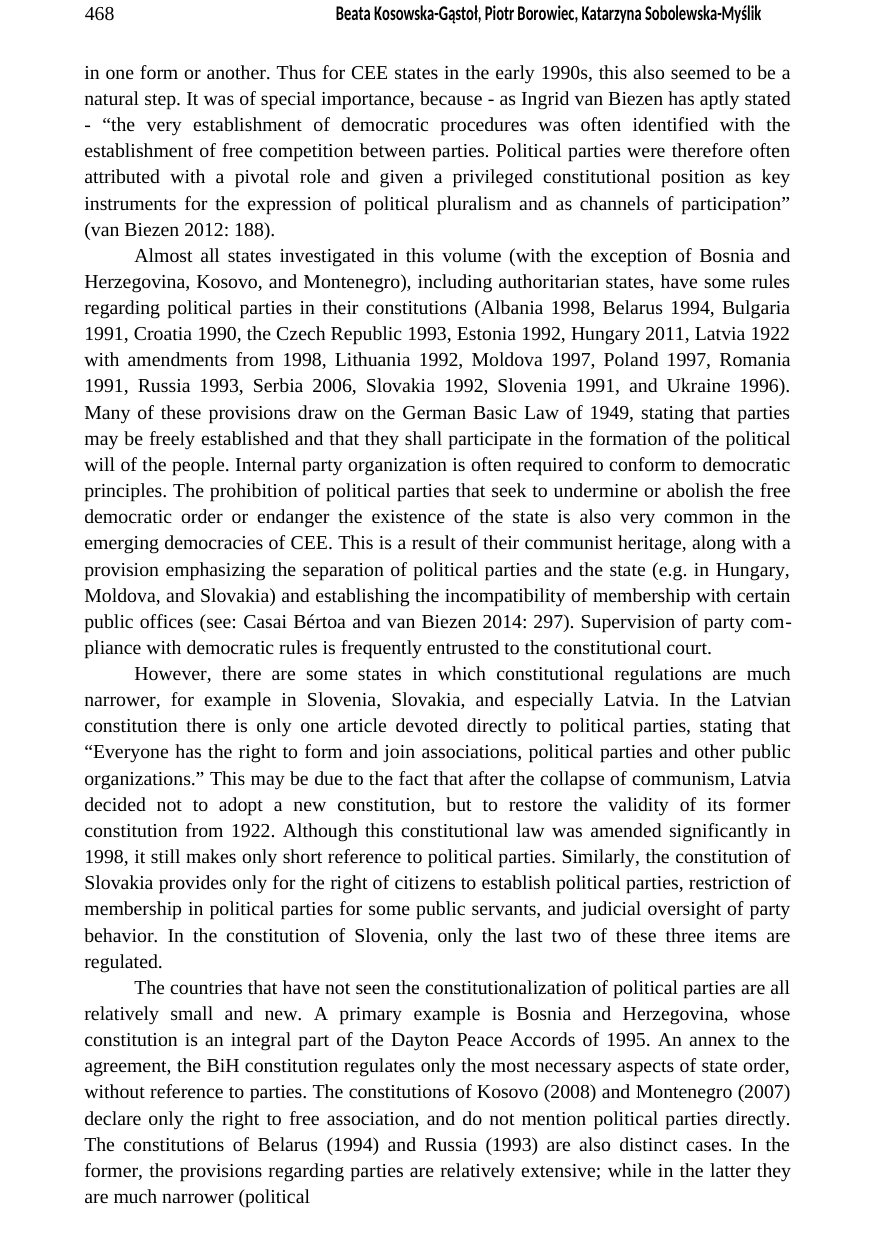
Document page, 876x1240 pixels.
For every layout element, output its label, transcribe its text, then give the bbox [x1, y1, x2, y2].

text However, there are some states in which constitutional regulations are much narrower, for example in Slovenia, Slovakia, and especially Latvia. In the Latvian constitution there is only one article devoted directly to political parties, stating that “Everyone has the right to form and join associations, political parties and other public organizations.” This may be due to the fact that after the collapse of communism, Latvia decided not to adopt a new constitution, but to restore the validity of its former constitution from 1922. Although this constitutional law was amended significantly in 1998, it still makes only short reference to political parties. Similarly, the constitution of Slovakia provides only for the right of citi­zens to establish political parties, restriction of membership in political parties for some public servants, and judicial oversight of party behavior. In the constitution of Slovenia, only the last two of these three items are regulated. [84, 662, 792, 972]
text in one form or another. Thus for CEE states in the early 1990s, this also seemed to be a natural step. It was of special importance, because - as Ingrid van Biezen has aptly stated - “the very establishment of democratic procedures was often identified with the establishment of free competition between parties. Political parties were therefore often attributed with a pivotal role and given a privileged constitutional position as key instruments for the expression of political pluralism and as channels of participation” (van Biezen 2012: 188). [84, 61, 792, 240]
text Almost all states investigated in this volume (with the exception of Bosnia and Herzegovina, Kosovo, and Montenegro), including authoritarian states, have some rules regarding political parties in their constitutions (Albania 1998, Belarus 1994, Bulgaria 1991, Croatia 1990, the Czech Republic 1993, Estonia 1992, Hungary 2011, Latvia 1922 with amendments from 1998, Lithuania 1992, Moldova 1997, Poland 1997, Romania 1991, Russia 1993, Serbia 2006, Slovakia 1992, Slovenia 1991, and Ukraine 1996). Many of these provisions draw on the German Basic Law of 1949, stating that parties may be freely established and that they shall participate in the formation of the political will of the people. Internal party organization is often required to conform to democratic principles. The prohibition of political parties that seek to undermine or abolish the free democratic order or endanger the existence of the state is also very common in the emerging democracies of CEE. This is a result of their communist heritage, along with a provision emphasizing the separation of political parties and the state (e.g. in Hungary, Moldova, and Slovakia) and establishing the incompatibility of membership with certain public offices (see: Casai Bértoa and van Biezen 2014: 297). Supervision of party com­pliance with democratic rules is frequently entrusted to the constitutional court. [84, 244, 792, 659]
text 468 [84, 2, 121, 25]
text Beata Kosowska-Gąstoł, Piotr Borowiec, Katarzyna Sobolewska-Myślik [336, 0, 788, 25]
text The countries that have not seen the constitutionalization of political parties are all relatively small and new. A primary example is Bosnia and Herzegovina, whose constitution is an integral part of the Dayton Peace Accords of 1995. An annex to the agreement, the BiH constitution regulates only the most necessary aspects of state order, without reference to parties. The constitutions of Kosovo (2008) and Montenegro (2007) declare only the right to free association, and do not mention political parties directly. The constitutions of Belarus (1994) and Russia (1993) are also distinct cases. In the former, the provisions regarding par­ties are relatively extensive; while in the latter they are much narrower (political [84, 976, 792, 1208]
